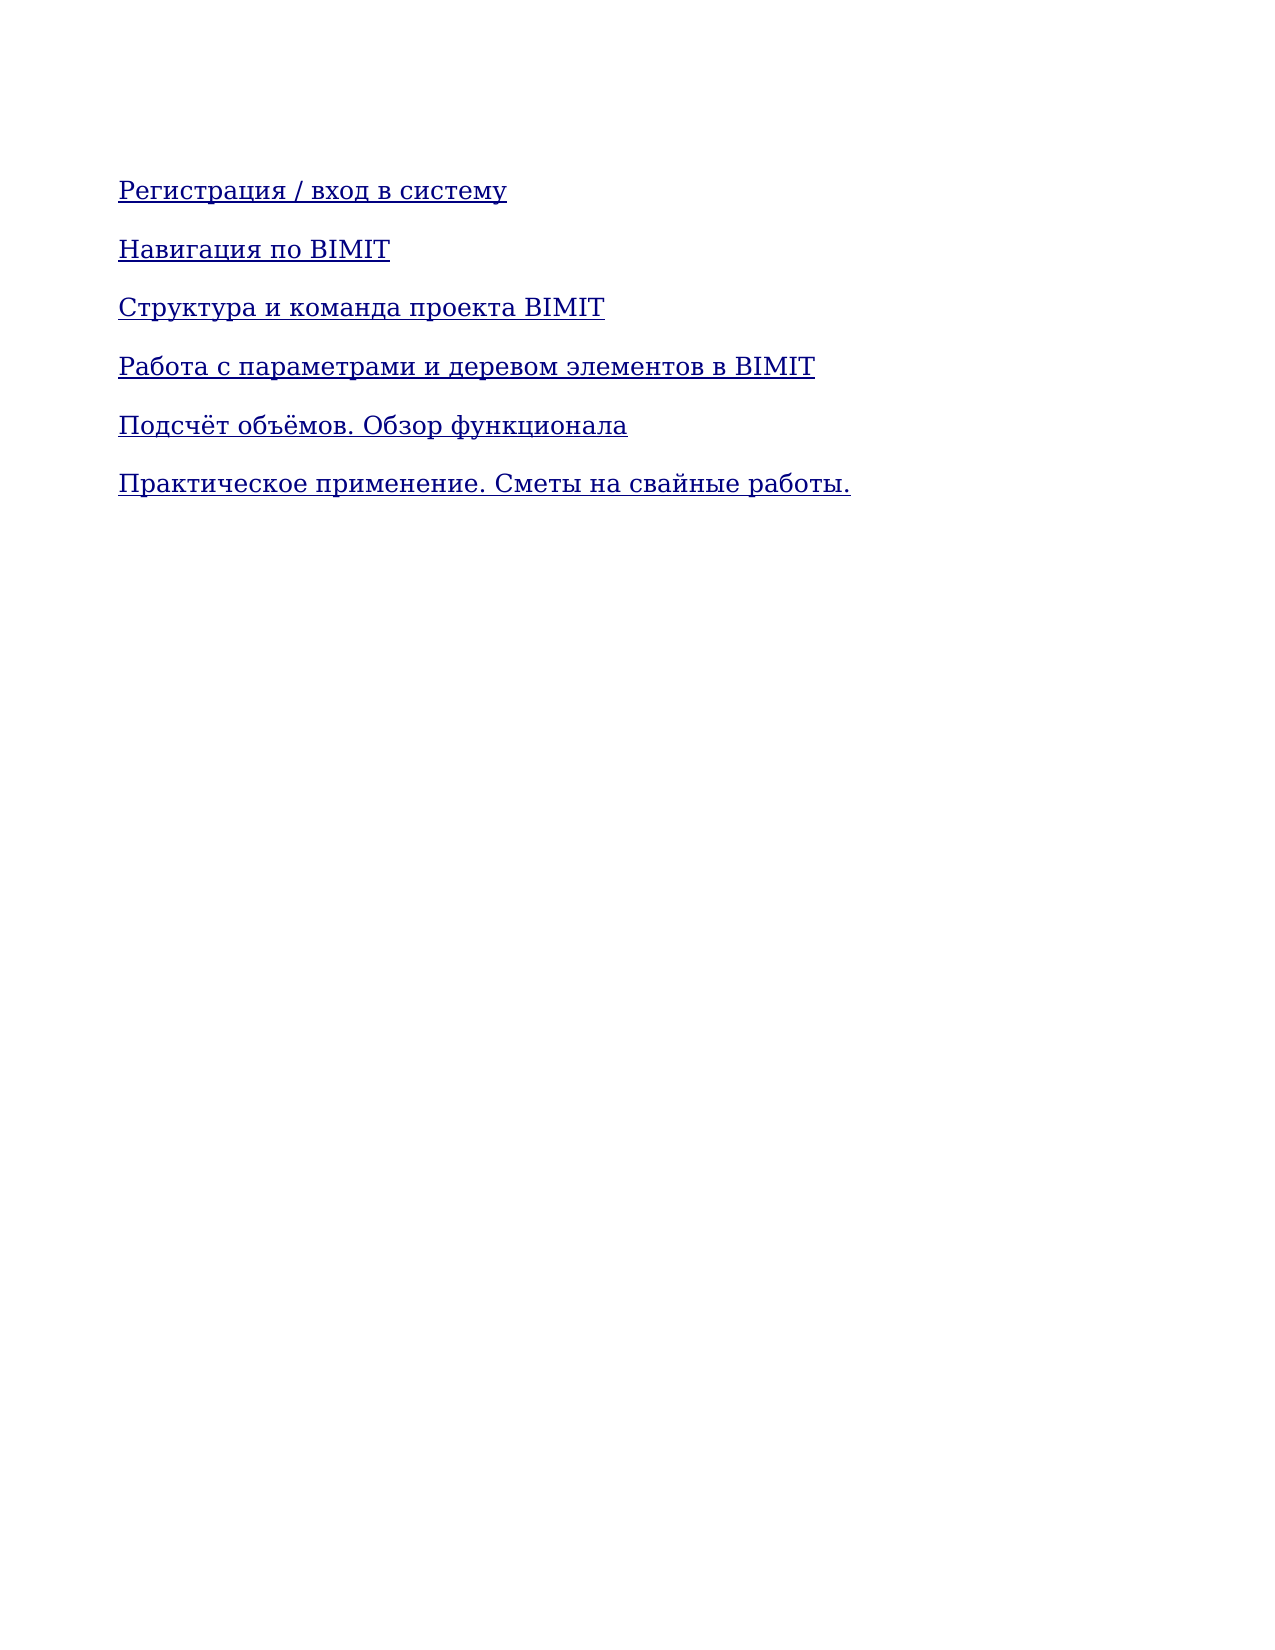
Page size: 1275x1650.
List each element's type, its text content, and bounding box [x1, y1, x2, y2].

text Навигация по BIMIT [118, 235, 1216, 264]
text Практическое применение. Сметы на свайные работы. [118, 469, 1216, 499]
text Работа с параметрами и деревом элементов в BIMIT [118, 352, 1216, 381]
text Подсчёт объёмов. Обзор функционала [118, 411, 1216, 440]
text Структура и команда проекта BIMIT [118, 294, 1216, 323]
text Регистрация / вход в систему [118, 176, 1216, 206]
